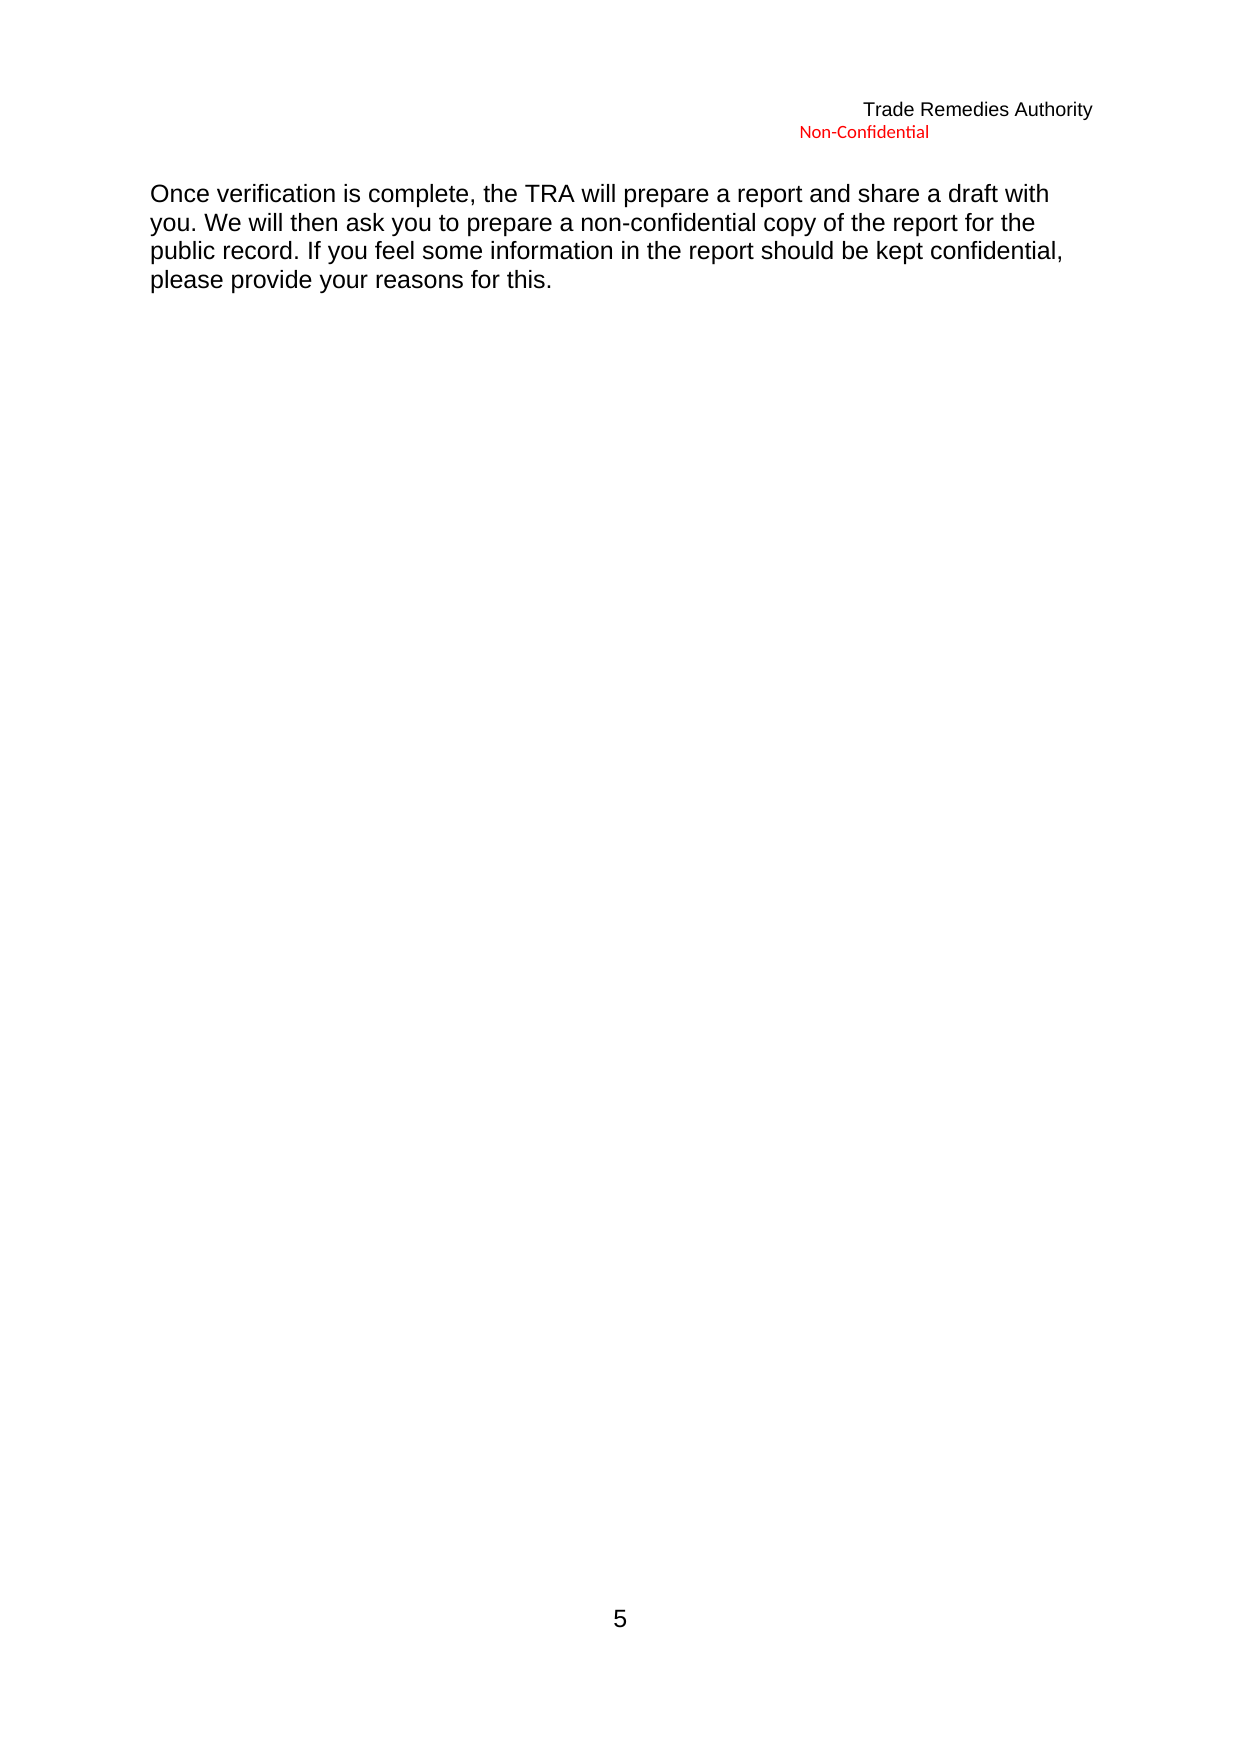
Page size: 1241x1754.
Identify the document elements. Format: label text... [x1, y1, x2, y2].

text Once verification is complete, the TRA will prepare a report and share a draft with you. We will then ask you to prepare a non-confidential copy of the report for the public record. If you feel some information in the report should be kept confidential, please provide your reasons for this. [150, 179, 1090, 294]
